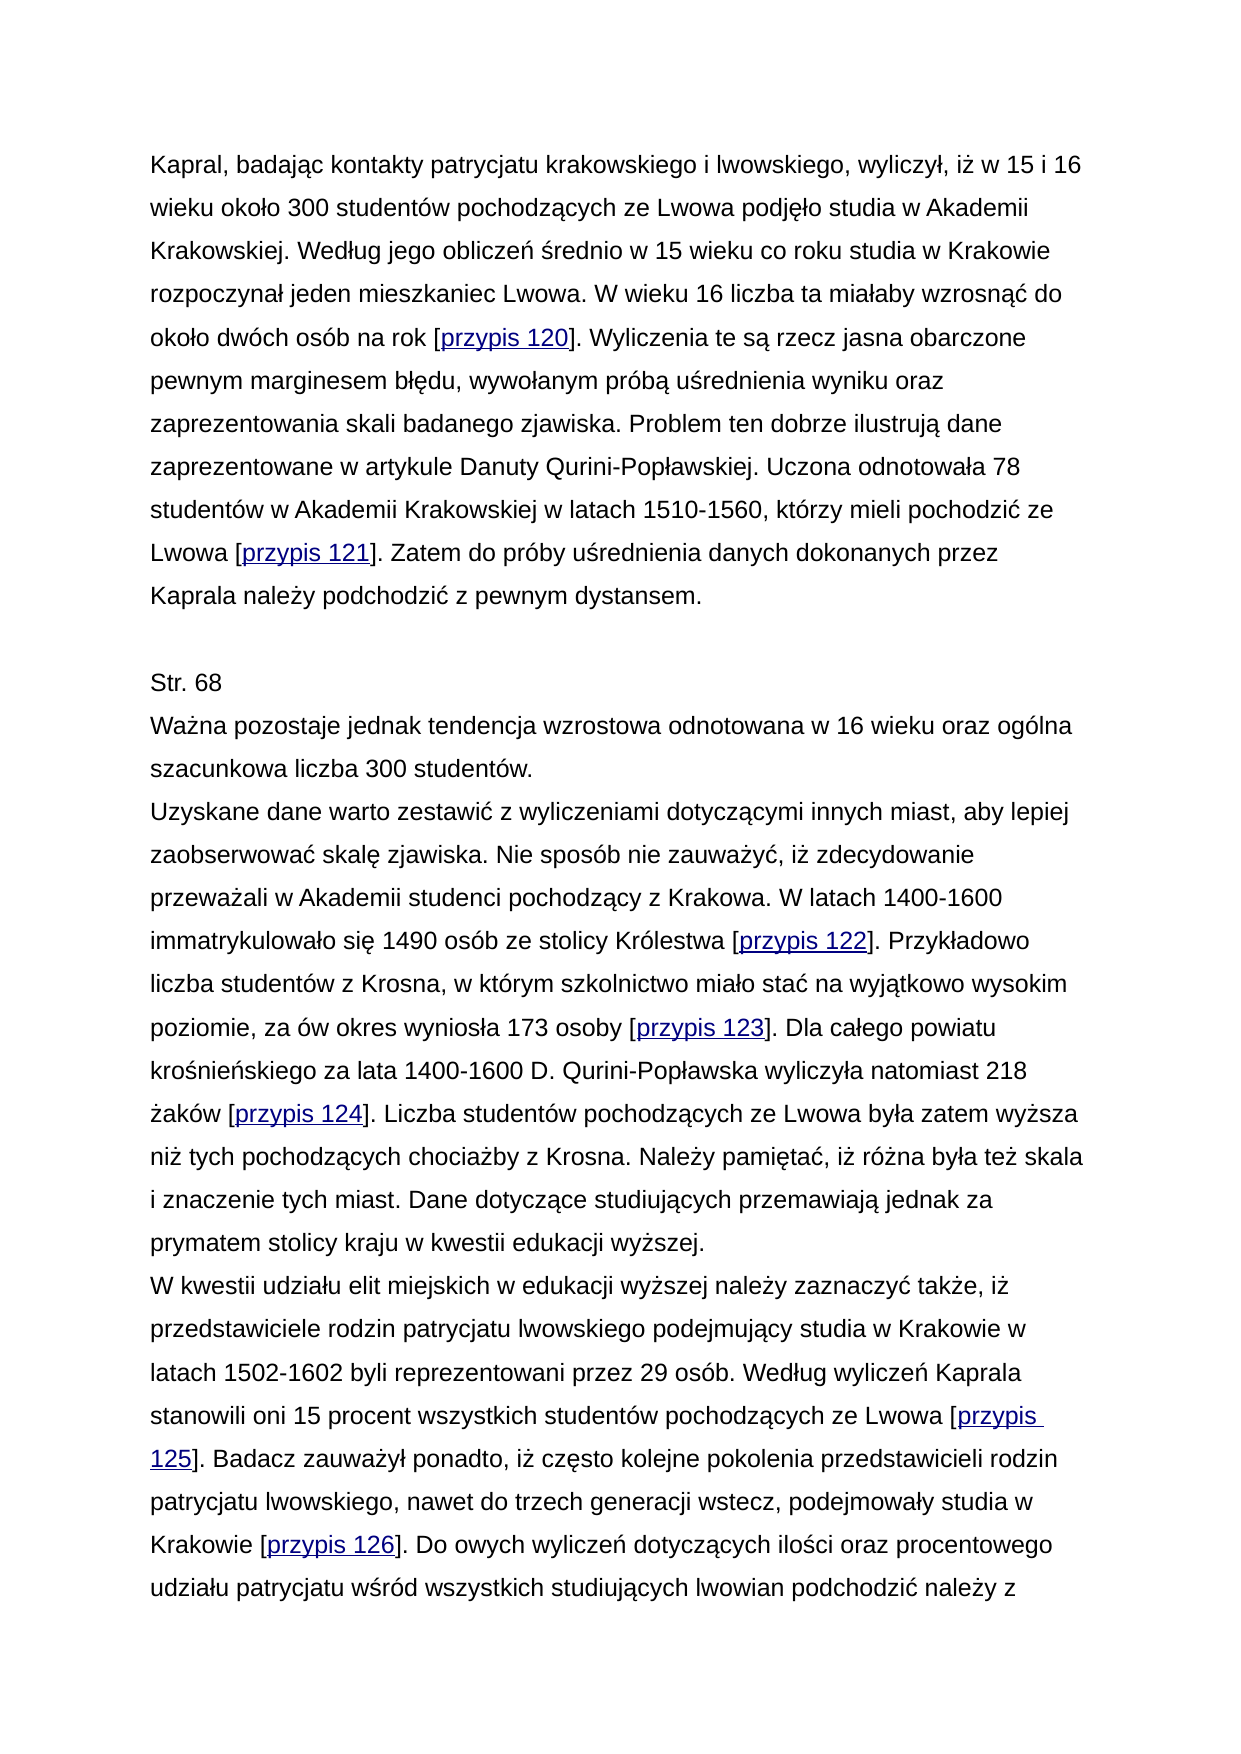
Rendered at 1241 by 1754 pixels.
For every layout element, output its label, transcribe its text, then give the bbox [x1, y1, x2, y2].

text Kapral, badając kontakty patrycjatu krakowskiego i lwowskiego, wyliczył, iż w 15 i 16 wieku około 300 studentów pochodzących ze Lwowa podjęło studia w Akademii Krakowskiej. Według jego obliczeń średnio w 15 wieku co roku studia w Krakowie rozpoczynał jeden mieszkaniec Lwowa. W wieku 16 liczba ta miałaby wzrosnąć do około dwóch osób na rok [przypis 120]. Wyliczenia te są rzecz jasna obarczone pewnym marginesem błędu, wywołanym próbą uśrednienia wyniku oraz zaprezentowania skali badanego zjawiska. Problem ten dobrze ilustrują dane zaprezentowane w artykule Danuty Qurini-Popławskiej. Uczona odnotowała 78 studentów w Akademii Krakowskiej w latach 1510-1560, którzy mieli pochodzić ze Lwowa [przypis 121]. Zatem do próby uśrednienia danych dokonanych przez Kaprala należy podchodzić z pewnym dystansem. [150, 150, 1090, 610]
text Uzyskane dane warto zestawić z wyliczeniami dotyczącymi innych miast, aby lepiej zaobserwować skalę zjawiska. Nie sposób nie zauważyć, iż zdecydowanie przeważali w Akademii studenci pochodzący z Krakowa. W latach 1400-1600 immatrykulowało się 1490 osób ze stolicy Królestwa [przypis 122]. Przykładowo liczba studentów z Krosna, w którym szkolnictwo miało stać na wyjątkowo wysokim poziomie, za ów okres wyniosła 173 osoby [przypis 123]. Dla całego powiatu krośnieńskiego za lata 1400-1600 D. Qurini-Popławska wyliczyła natomiast 218 żaków [przypis 124]. Liczba studentów pochodzących ze Lwowa była zatem wyższa niż tych pochodzących chociażby z Krosna. Należy pamiętać, iż różna była też skala i znaczenie tych miast. Dane dotyczące studiujących przemawiają jednak za prymatem stolicy kraju w kwestii edukacji wyższej. [150, 797, 1090, 1257]
text Ważna pozostaje jednak tendencja wzrostowa odnotowana w 16 wieku oraz ogólna szacunkowa liczba 300 studentów. [150, 711, 1090, 782]
text Str. 68 [150, 667, 1090, 696]
text W kwestii udziału elit miejskich w edukacji wyższej należy zaznaczyć także, iż przedstawiciele rodzin patrycjatu lwowskiego podejmujący studia w Krakowie w latach 1502-1602 byli reprezentowani przez 29 osób. Według wyliczeń Kaprala stanowili oni 15 procent wszystkich studentów pochodzących ze Lwowa [przypis 125]. Badacz zauważył ponadto, iż często kolejne pokolenia przedstawicieli rodzin patrycjatu lwowskiego, nawet do trzech generacji wstecz, podejmowały studia w Krakowie [przypis 126]. Do owych wyliczeń dotyczących ilości oraz procentowego udziału patrycjatu wśród wszystkich studiujących lwowian podchodzić należy z [150, 1271, 1090, 1602]
